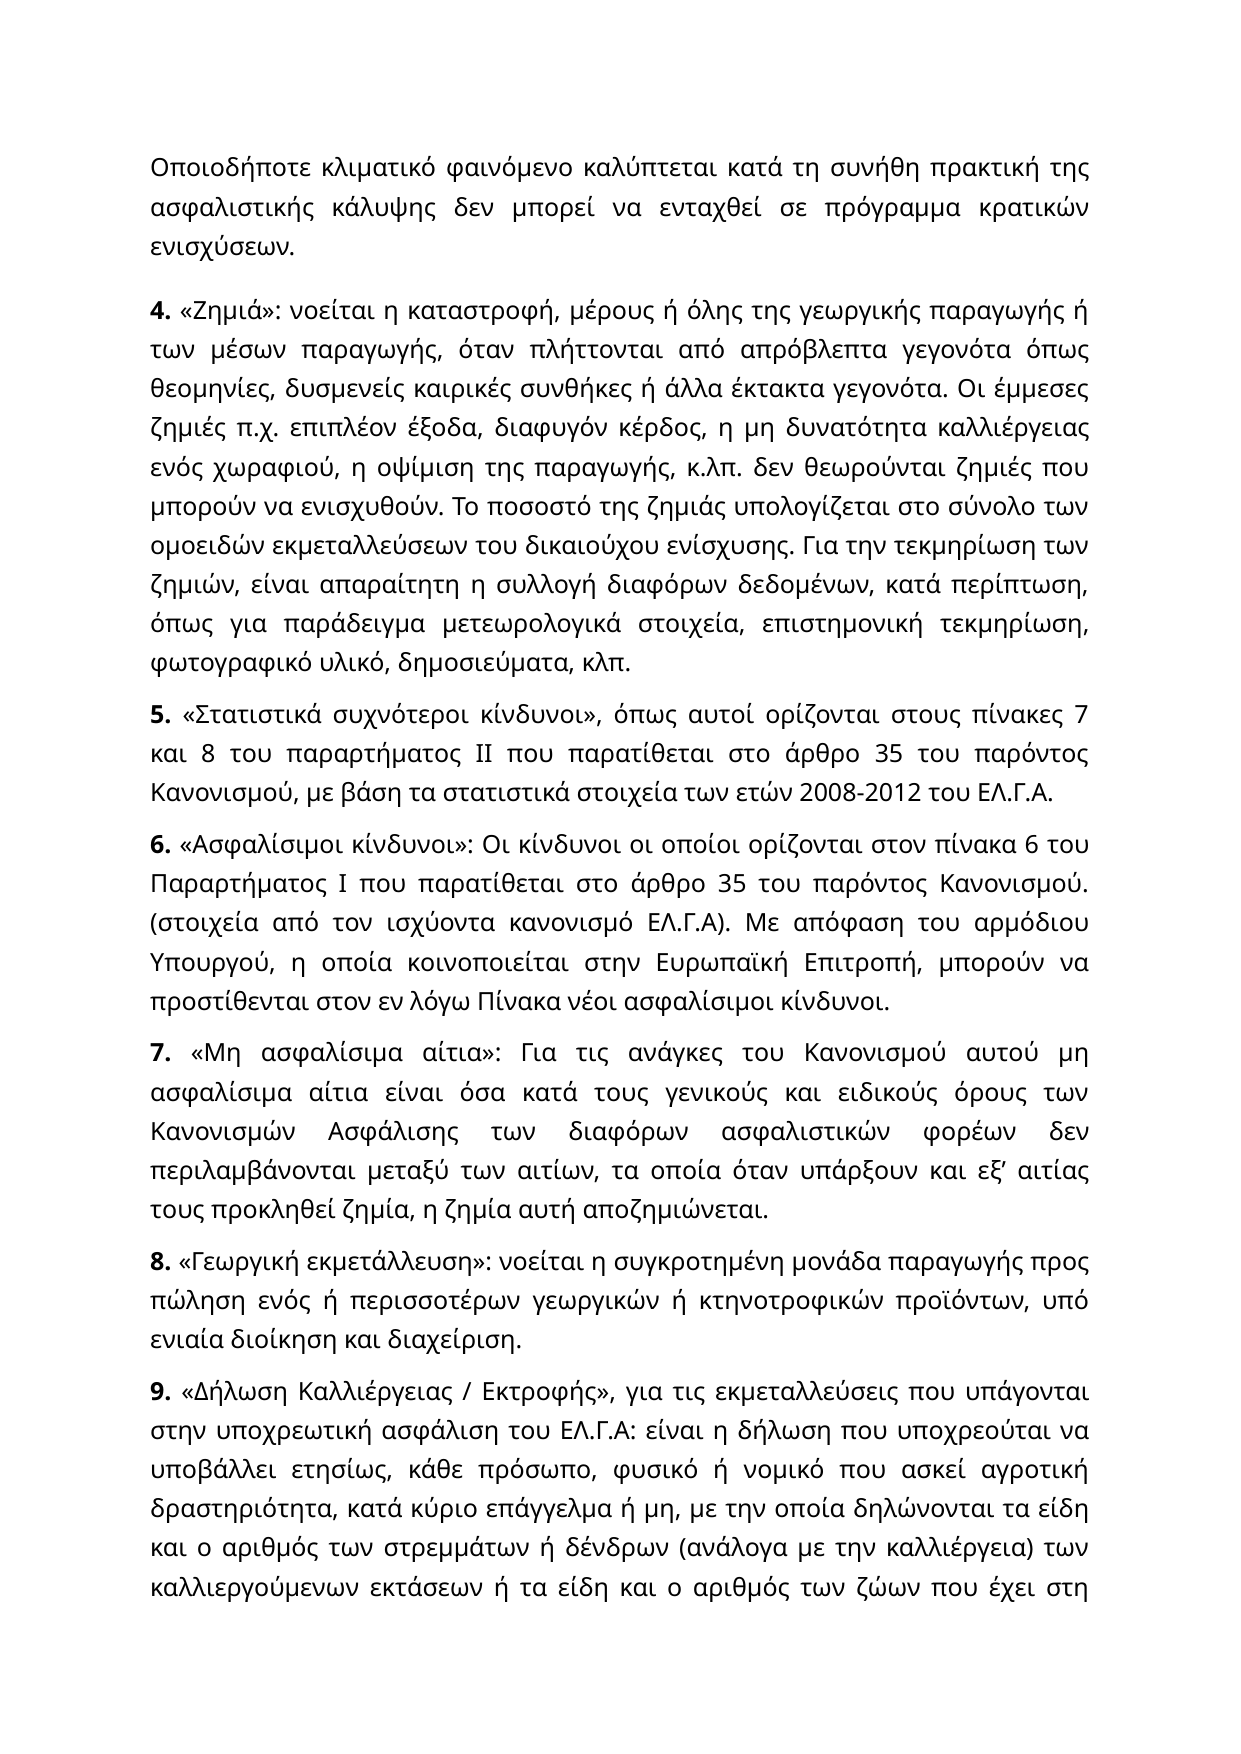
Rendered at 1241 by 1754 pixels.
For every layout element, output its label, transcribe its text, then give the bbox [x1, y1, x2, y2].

text 9. «Δήλωση Καλλιέργειας / Εκτροφής», για τις εκμεταλλεύσεις που υπάγονται στην υποχρεωτική ασφάλιση του ΕΛ.Γ.Α: είναι η δήλωση που υποχρεούται να υποβάλλει ετησίως, κάθε πρόσωπο, φυσικό ή νομικό που ασκεί αγροτική δραστηριότητα, κατά κύριο επάγγελμα ή μη, με την οποία δηλώνονται τα είδη και ο αριθμός των στρεμμάτων ή δένδρων (ανάλογα με την καλλιέργεια) των καλλιεργούμενων εκτάσεων ή τα είδη και ο αριθμός των ζώων που έχει στη [150, 1373, 1090, 1603]
text 4. «Ζημιά»: νοείται η καταστροφή, μέρους ή όλης της γεωργικής παραγωγής ή των μέσων παραγωγής, όταν πλήττονται από απρόβλεπτα γεγονότα όπως θεομηνίες, δυσμενείς καιρικές συνθήκες ή άλλα έκτακτα γεγονότα. Οι έμμεσες ζημιές π.χ. επιπλέον έξοδα, διαφυγόν κέρδος, η μη δυνατότητα καλλιέργειας ενός χωραφιού, η οψίμιση της παραγωγής, κ.λπ. δεν θεωρούνται ζημιές που μπορούν να ενισχυθούν. Το ποσοστό της ζημιάς υπολογίζεται στο σύνολο των ομοειδών εκμεταλλεύσεων του δικαιούχου ενίσχυσης. Για την τεκμηρίωση των ζημιών, είναι απαραίτητη η συλλογή διαφόρων δεδομένων, κατά περίπτωση, όπως για παράδειγμα μετεωρολογικά στοιχεία, επιστημονική τεκμηρίωση, φωτογραφικό υλικό, δημοσιεύματα, κλπ. [150, 292, 1090, 679]
text 7. «Μη ασφαλίσιμα αίτια»: Για τις ανάγκες του Κανονισμού αυτού μη ασφαλίσιμα αίτια είναι όσα κατά τους γενικούς και ειδικούς όρους των Κανονισμών Ασφάλισης των διαφόρων ασφαλιστικών φορέων δεν περιλαμβάνονται μεταξύ των αιτίων, τα οποία όταν υπάρξουν και εξ’ αιτίας τους προκληθεί ζημία, η ζημία αυτή αποζημιώνεται. [150, 1035, 1090, 1226]
text 8. «Γεωργική εκμετάλλευση»: νοείται η συγκροτημένη μονάδα παραγωγής προς πώληση ενός ή περισσοτέρων γεωργικών ή κτηνοτροφικών προϊόντων, υπό ενιαία διοίκηση και διαχείριση. [150, 1243, 1090, 1356]
text 6. «Ασφαλίσιμοι κίνδυνοι»: Οι κίνδυνοι οι οποίοι ορίζονται στον πίνακα 6 του Παραρτήματος Ι που παρατίθεται στο άρθρο 35 του παρόντος Κανονισμού. (στοιχεία από τον ισχύοντα κανονισμό ΕΛ.Γ.Α). Με απόφαση του αρμόδιου Υπουργού, η οποία κοινοποιείται στην Ευρωπαϊκή Επιτροπή, μπορούν να προστίθενται στον εν λόγω Πίνακα νέοι ασφαλίσιμοι κίνδυνοι. [150, 827, 1090, 1017]
text Οποιοδήποτε κλιματικό φαινόμενο καλύπτεται κατά τη συνήθη πρακτική της ασφαλιστικής κάλυψης δεν μπορεί να ενταχθεί σε πρόγραμμα κρατικών ενισχύσεων. [150, 150, 1090, 262]
text 5. «Στατιστικά συχνότεροι κίνδυνοι», όπως αυτοί ορίζονται στους πίνακες 7 και 8 του παραρτήματος ΙΙ που παρατίθεται στο άρθρο 35 του παρόντος Κανονισμού, με βάση τα στατιστικά στοιχεία των ετών 2008-2012 του ΕΛ.Γ.Α. [150, 697, 1090, 809]
